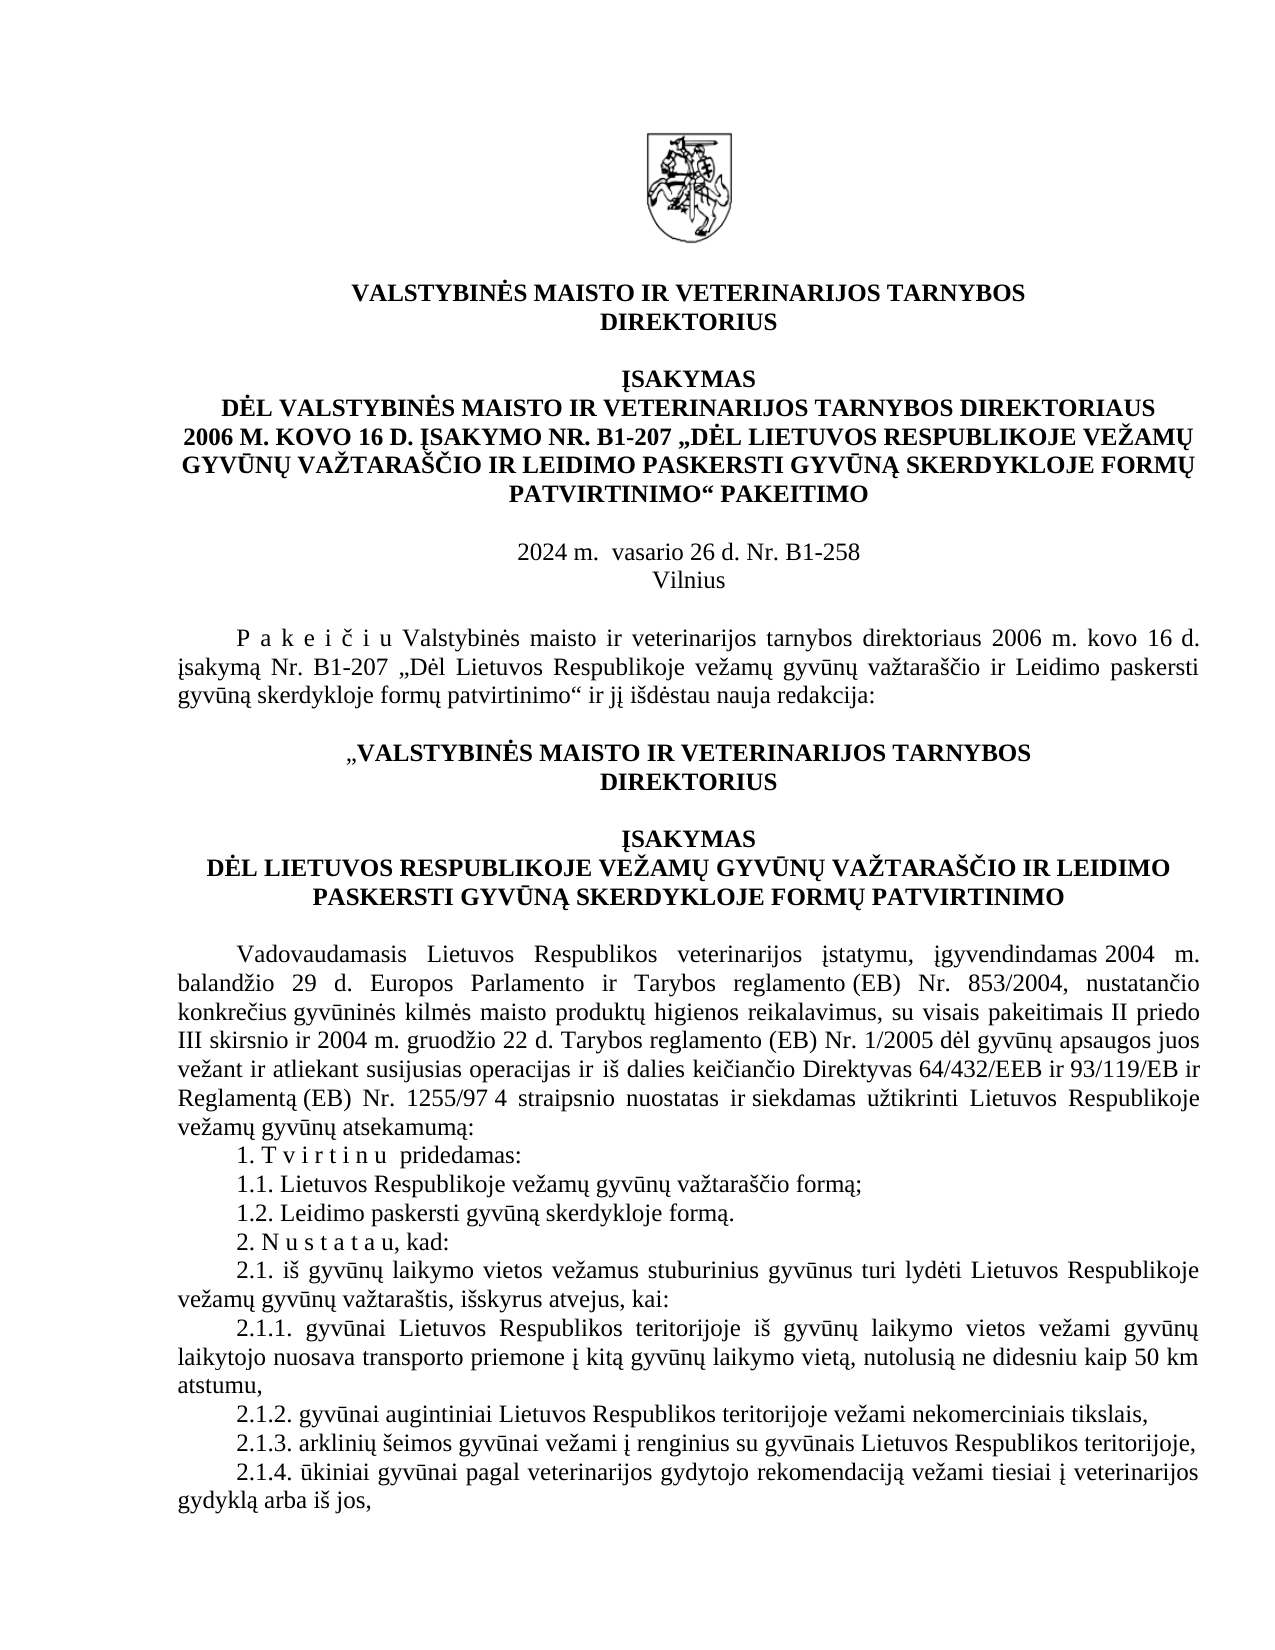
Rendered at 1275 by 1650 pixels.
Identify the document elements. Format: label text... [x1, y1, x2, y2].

text 1. Tvirtinu pridedamas: [177, 1140, 1200, 1169]
text DIREKTORIUS [177, 767, 1200, 795]
text 2.1.4. ūkiniai gyvūnai pagal veterinarijos gydytojo rekomendaciją vežami tiesiai į veterinarijos gydyklą arba iš jos, [177, 1457, 1200, 1514]
text ĮSAKYMAS [177, 364, 1200, 393]
text 2.1.2. gyvūnai augintiniai Lietuvos Respublikos teritorijoje vežami nekomerciniais tikslais, [177, 1399, 1200, 1428]
text „VALSTYBINĖS MAISTO IR VETERINARIJOS TARNYBOS [177, 738, 1200, 767]
text P a k e i č i u Valstybinės maisto ir veterinarijos tarnybos direktoriaus 2006 m. kovo 16 d. įsakymą Nr. B1-207 „Dėl Lietuvos Respublikoje vežamų gyvūnų važtaraščio ir Leidimo paskersti gyvūną skerdykloje formų patvirtinimo“ ir jį išdėstau nauja redakcija: [177, 623, 1200, 709]
text 2024 m. vasario 26 d. Nr. B1-258 [177, 537, 1200, 565]
text 1.2. Leidimo paskersti gyvūną skerdykloje formą. [177, 1198, 1200, 1227]
text 2. N u s t a t a u, kad: [177, 1227, 1200, 1255]
text ĮSAKYMAS [177, 824, 1200, 853]
text 2.1. iš gyvūnų laikymo vietos vežamus stuburinius gyvūnus turi lydėti Lietuvos Respublikoje vežamų gyvūnų važtaraštis, išskyrus atvejus, kai: [177, 1255, 1200, 1313]
text Vilnius [177, 565, 1200, 594]
text VALSTYBINĖS MAISTO IR VETERINARIJOS TARNYBOS [177, 278, 1200, 307]
text 2.1.1. gyvūnai Lietuvos Respublikos teritorijoje iš gyvūnų laikymo vietos vežami gyvūnų laikytojo nuosava transporto priemone į kitą gyvūnų laikymo vietą, nutolusią ne didesniu kaip 50 km atstumu, [177, 1313, 1200, 1399]
text Vadovaudamasis Lietuvos Respublikos veterinarijos įstatymu, įgyvendindamas 2004 m. balandžio 29 d. Europos Parlamento ir Tarybos reglamento (EB) Nr. 853/2004, nustatančio konkrečius gyvūninės kilmės maisto produktų higienos reikalavimus, su visais pakeitimais II priedo III skirsnio ir 2004 m. gruodžio 22 d. Tarybos reglamento (EB) Nr. 1/2005 dėl gyvūnų apsaugos juos vežant ir atliekant susijusias operacijas ir iš dalies keičiančio Direktyvas 64/432/EEB ir 93/119/EB ir Reglamentą (EB) Nr. 1255/97 4 straipsnio nuostatas ir siekdamas užtikrinti Lietuvos Respublikoje vežamų gyvūnų atsekamumą: [177, 939, 1200, 1140]
text 1.1. Lietuvos Respublikoje vežamų gyvūnų važtaraščio formą; [177, 1169, 1200, 1198]
text DĖL VALSTYBINĖS MAISTO IR VETERINARIJOS TARNYBOS DIREKTORIAUS 2006 M. KOVO 16 D. ĮSAKYMO NR. B1-207 „DĖL LIETUVOS RESPUBLIKOJE VEŽAMŲ GYVŪNŲ VAŽTARAŠČIO IR LEIDIMO PASKERSTI GYVŪNĄ SKERDYKLOJE FORMŲ PATVIRTINIMO“ PAKEITIMO [177, 393, 1200, 508]
text 2.1.3. arklinių šeimos gyvūnai vežami į renginius su gyvūnais Lietuvos Respublikos teritorijoje, [177, 1428, 1200, 1457]
text DĖL LIETUVOS RESPUBLIKOJE VEŽAMŲ GYVŪNŲ VAŽTARAŠČIO IR LEIDIMO PASKERSTI GYVŪNĄ SKERDYKLOJE FORMŲ PATVIRTINIMO [177, 853, 1200, 910]
text DIREKTORIUS [177, 307, 1200, 335]
